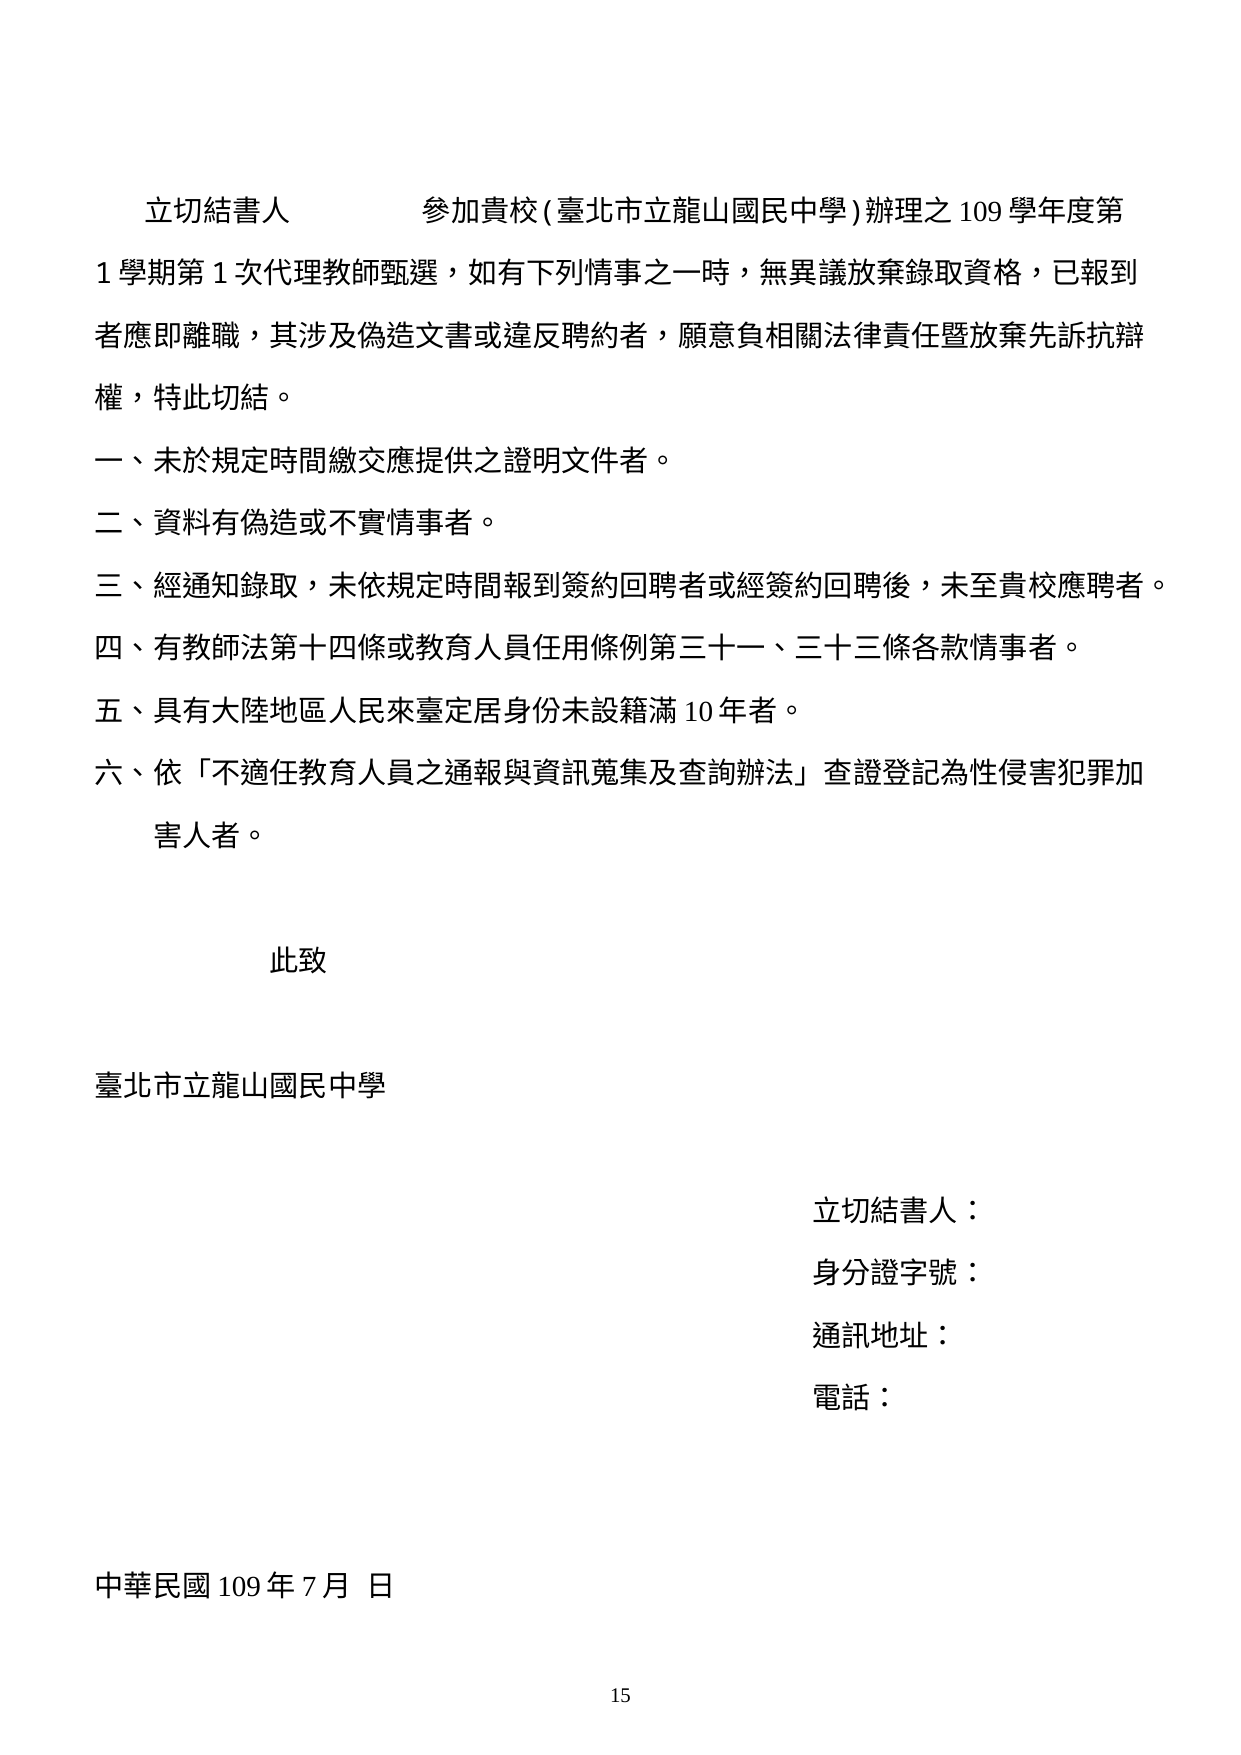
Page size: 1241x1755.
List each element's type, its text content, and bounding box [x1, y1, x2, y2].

text 六、依「不適任教育人員之通報與資訊蒐集及查詢辦法」查證登記為性侵害犯罪加害人者。 [94, 729, 1146, 854]
text 身分證字號： [94, 1229, 1146, 1292]
text 通訊地址： [94, 1292, 1146, 1354]
text 三、經通知錄取，未依規定時間報到簽約回聘者或經簽約回聘後，未至貴校應聘者。 [94, 542, 1146, 604]
text 四、有教師法第十四條或教育人員任用條例第三十一、三十三條各款情事者。 [94, 604, 1146, 667]
text 立切結書人 參加貴校(臺北市立龍山國民中學)辦理之109學年度第1學期第1次代理教師甄選，如有下列情事之一時，無異議放棄錄取資格，已報到者應即離職，其涉及偽造文書或違反聘約者，願意負相關法律責任暨放棄先訴抗辯權，特此切結。 [94, 167, 1146, 417]
text 二、資料有偽造或不實情事者。 [94, 479, 1146, 542]
text 電話： [94, 1354, 1146, 1417]
text 此致 [94, 917, 1146, 979]
text 一、未於規定時間繳交應提供之證明文件者。 [94, 417, 1146, 479]
text 中華民國109年7月 日 [94, 1542, 1146, 1604]
text 立切結書人： [94, 1167, 1146, 1229]
text 五、具有大陸地區人民來臺定居身份未設籍滿10年者。 [94, 667, 1146, 729]
text 臺北市立龍山國民中學 [94, 1042, 1146, 1104]
